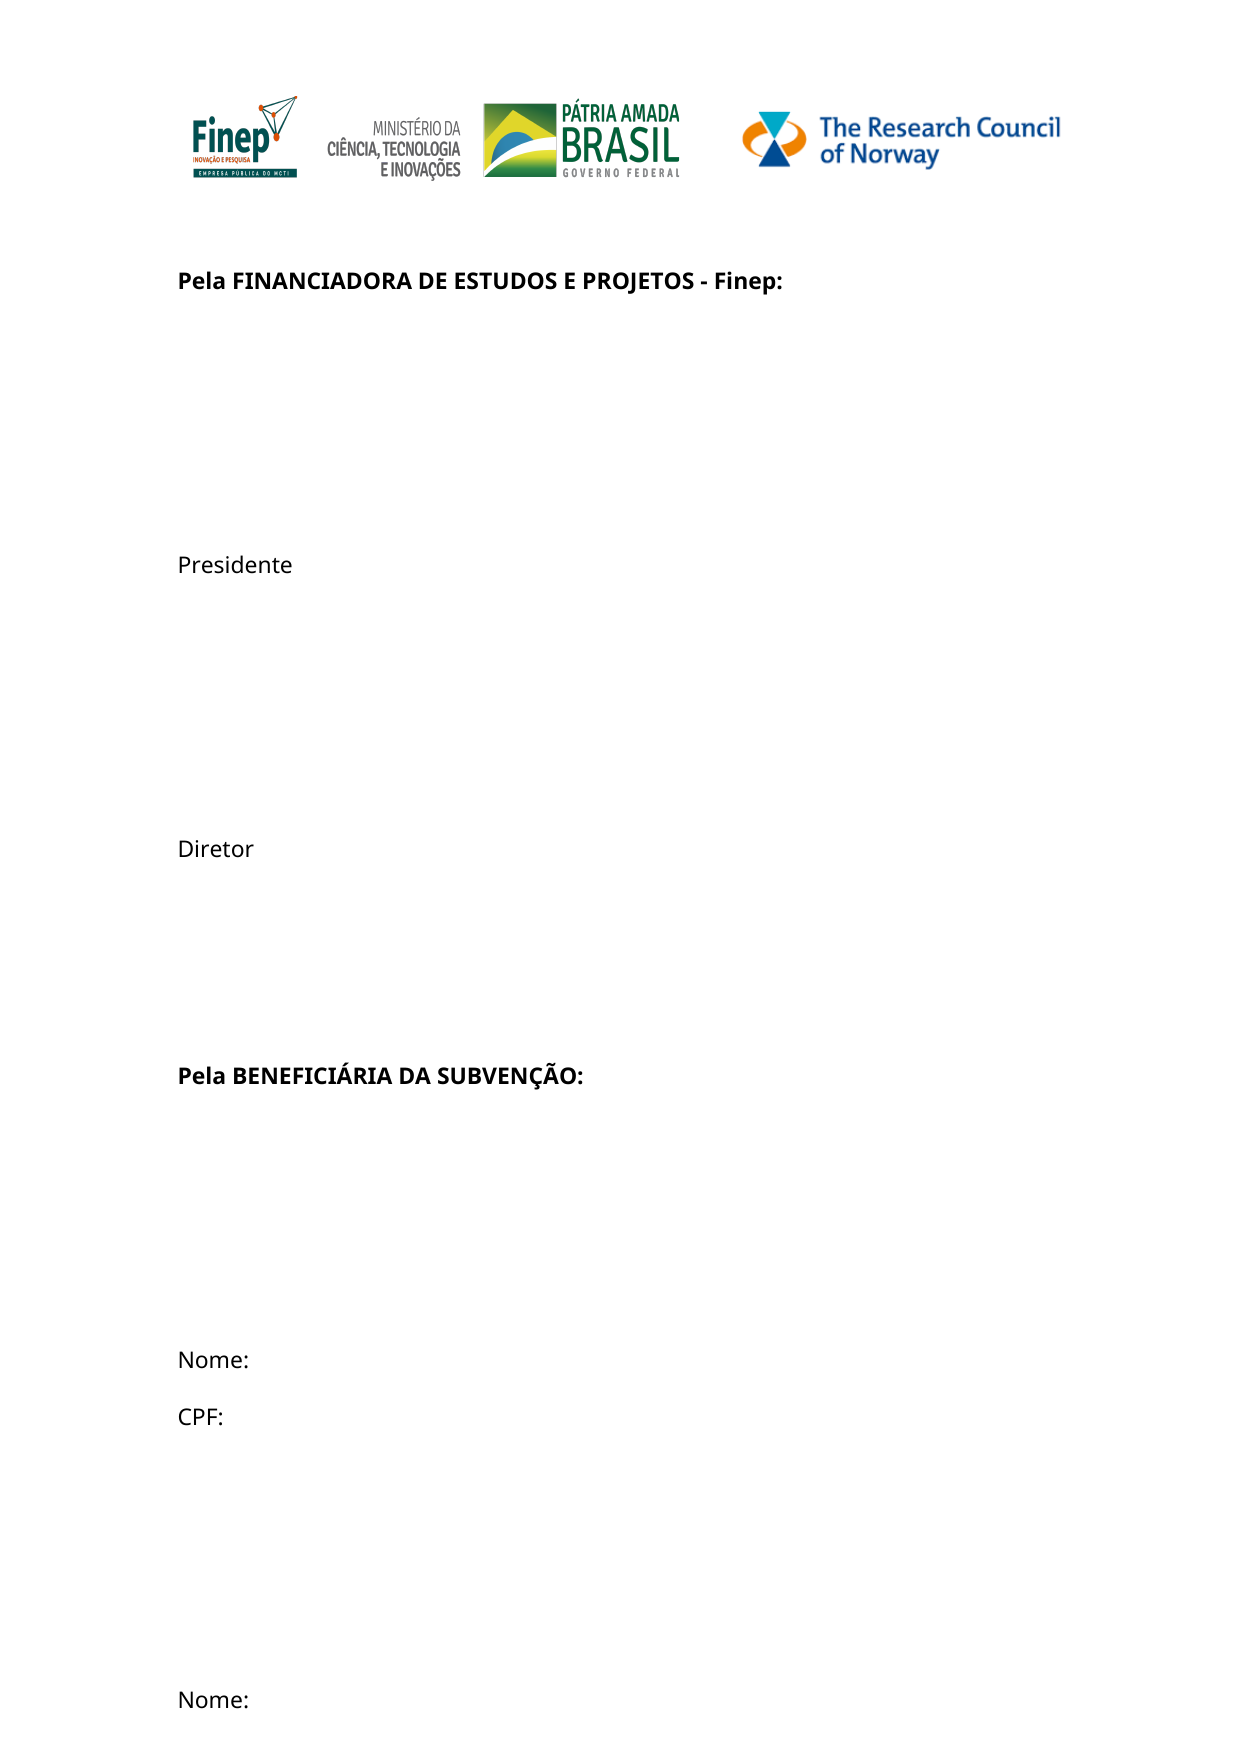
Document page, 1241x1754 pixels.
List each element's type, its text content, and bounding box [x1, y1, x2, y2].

text CPF: [177, 1401, 1063, 1432]
text Nome: [177, 1684, 1063, 1716]
text Presidente [177, 549, 1063, 580]
text Pela FINANCIADORA DE ESTUDOS E PROJETOS - Finep: [177, 265, 1063, 296]
text Nome: [177, 1344, 1063, 1375]
text Pela BENEFICIÁRIA DA SUBVENÇÃO: [177, 1060, 1063, 1091]
text Diretor [177, 833, 1063, 864]
